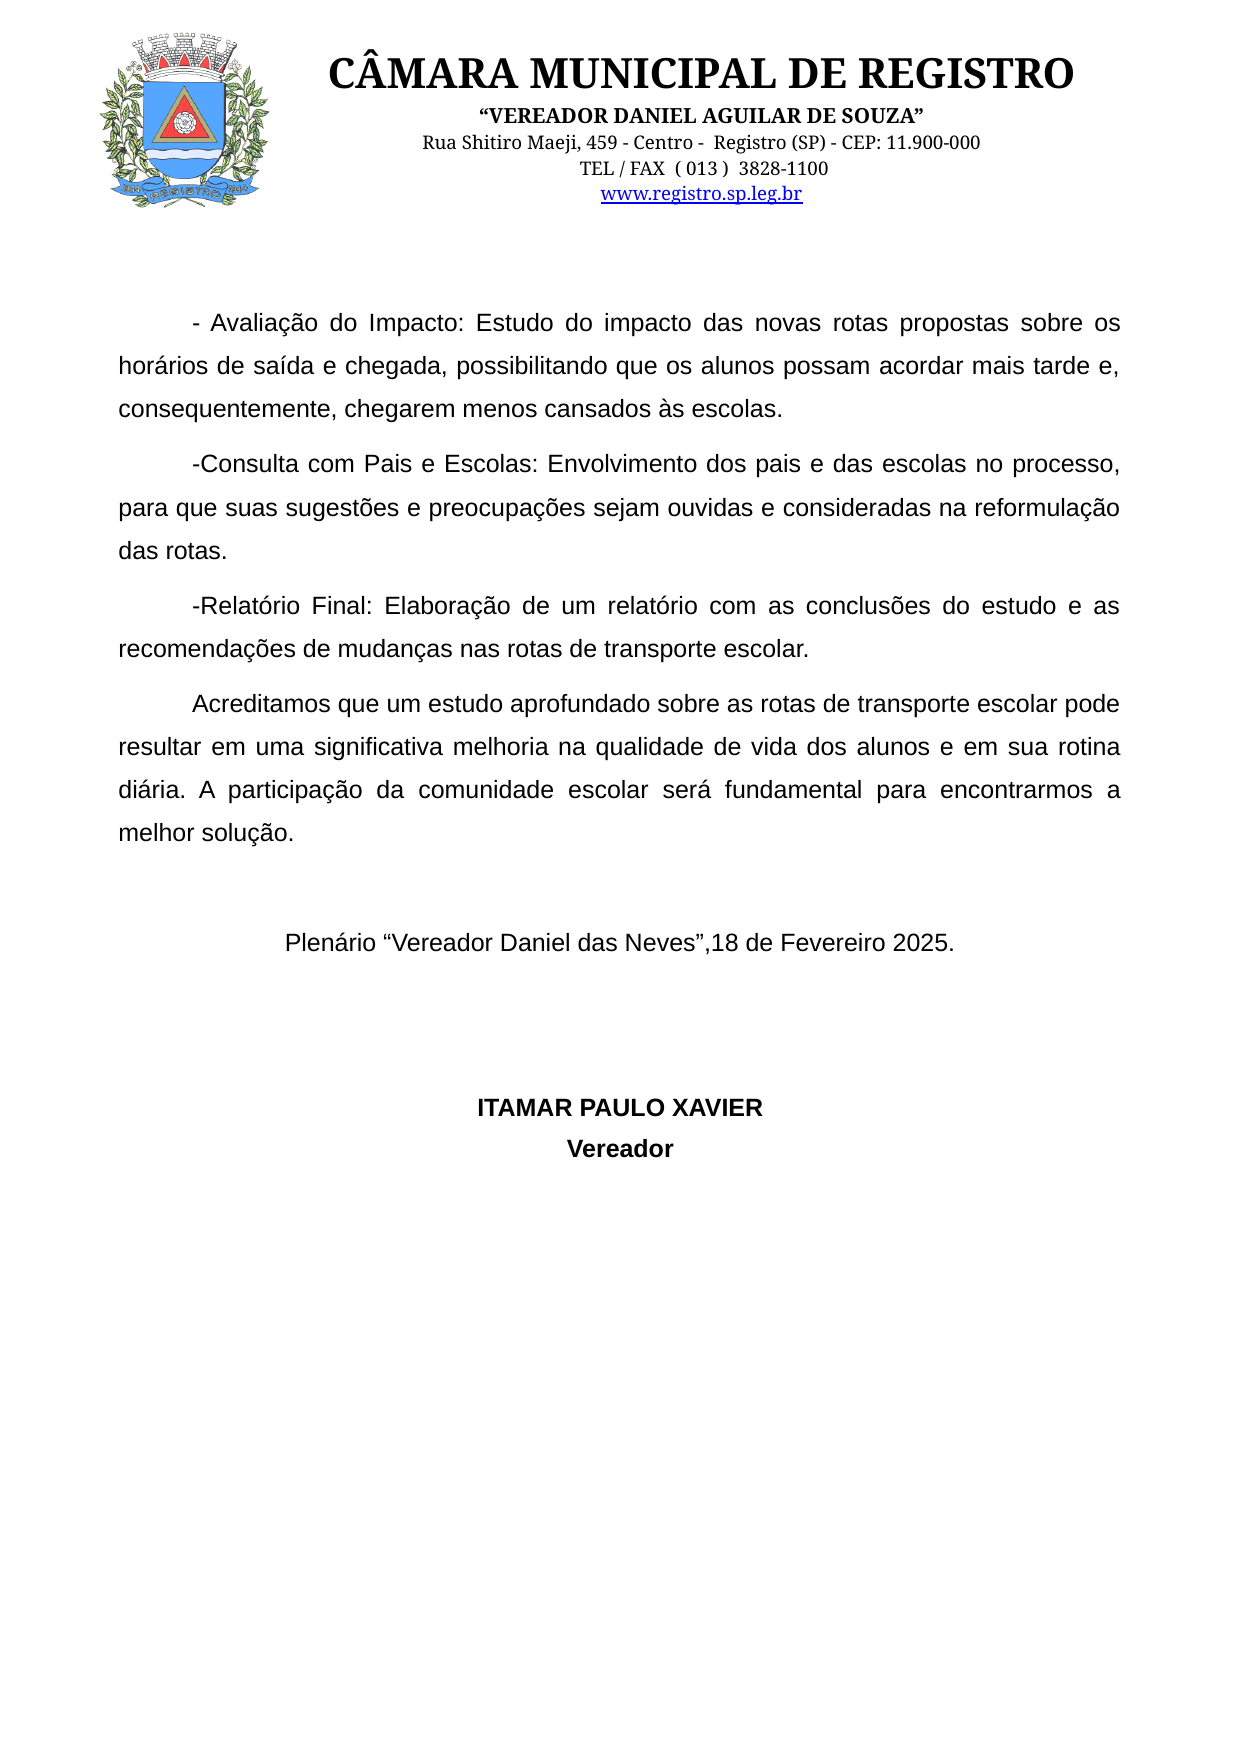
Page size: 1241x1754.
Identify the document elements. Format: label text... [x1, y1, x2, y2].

text -Relatório Final: Elaboração de um relatório com as conclusões do estudo e as recomendações de mudanças nas rotas de transporte escolar. [118, 591, 1122, 663]
text - Avaliação do Impacto: Estudo do impacto das novas rotas propostas sobre os horários de saída e chegada, possibilitando que os alunos possam acordar mais tarde e, consequentemente, chegarem menos cansados às escolas. [118, 308, 1122, 423]
text Vereador [118, 1134, 1122, 1163]
text ITAMAR PAULO XAVIER [118, 1093, 1122, 1122]
text Plenário “Vereador Daniel das Neves”,18 de Fevereiro 2025. [118, 928, 1122, 957]
text Acreditamos que um estudo aprofundado sobre as rotas de transporte escolar pode resultar em uma significativa melhoria na qualidade de vida dos alunos e em sua rotina diária. A participação da comunidade escolar será fundamental para encontrarmos a melhor solução. [118, 689, 1122, 847]
text -Consulta com Pais e Escolas: Envolvimento dos pais e das escolas no processo, para que suas sugestões e preocupações sejam ouvidas e consideradas na reformulação das rotas. [118, 449, 1122, 564]
